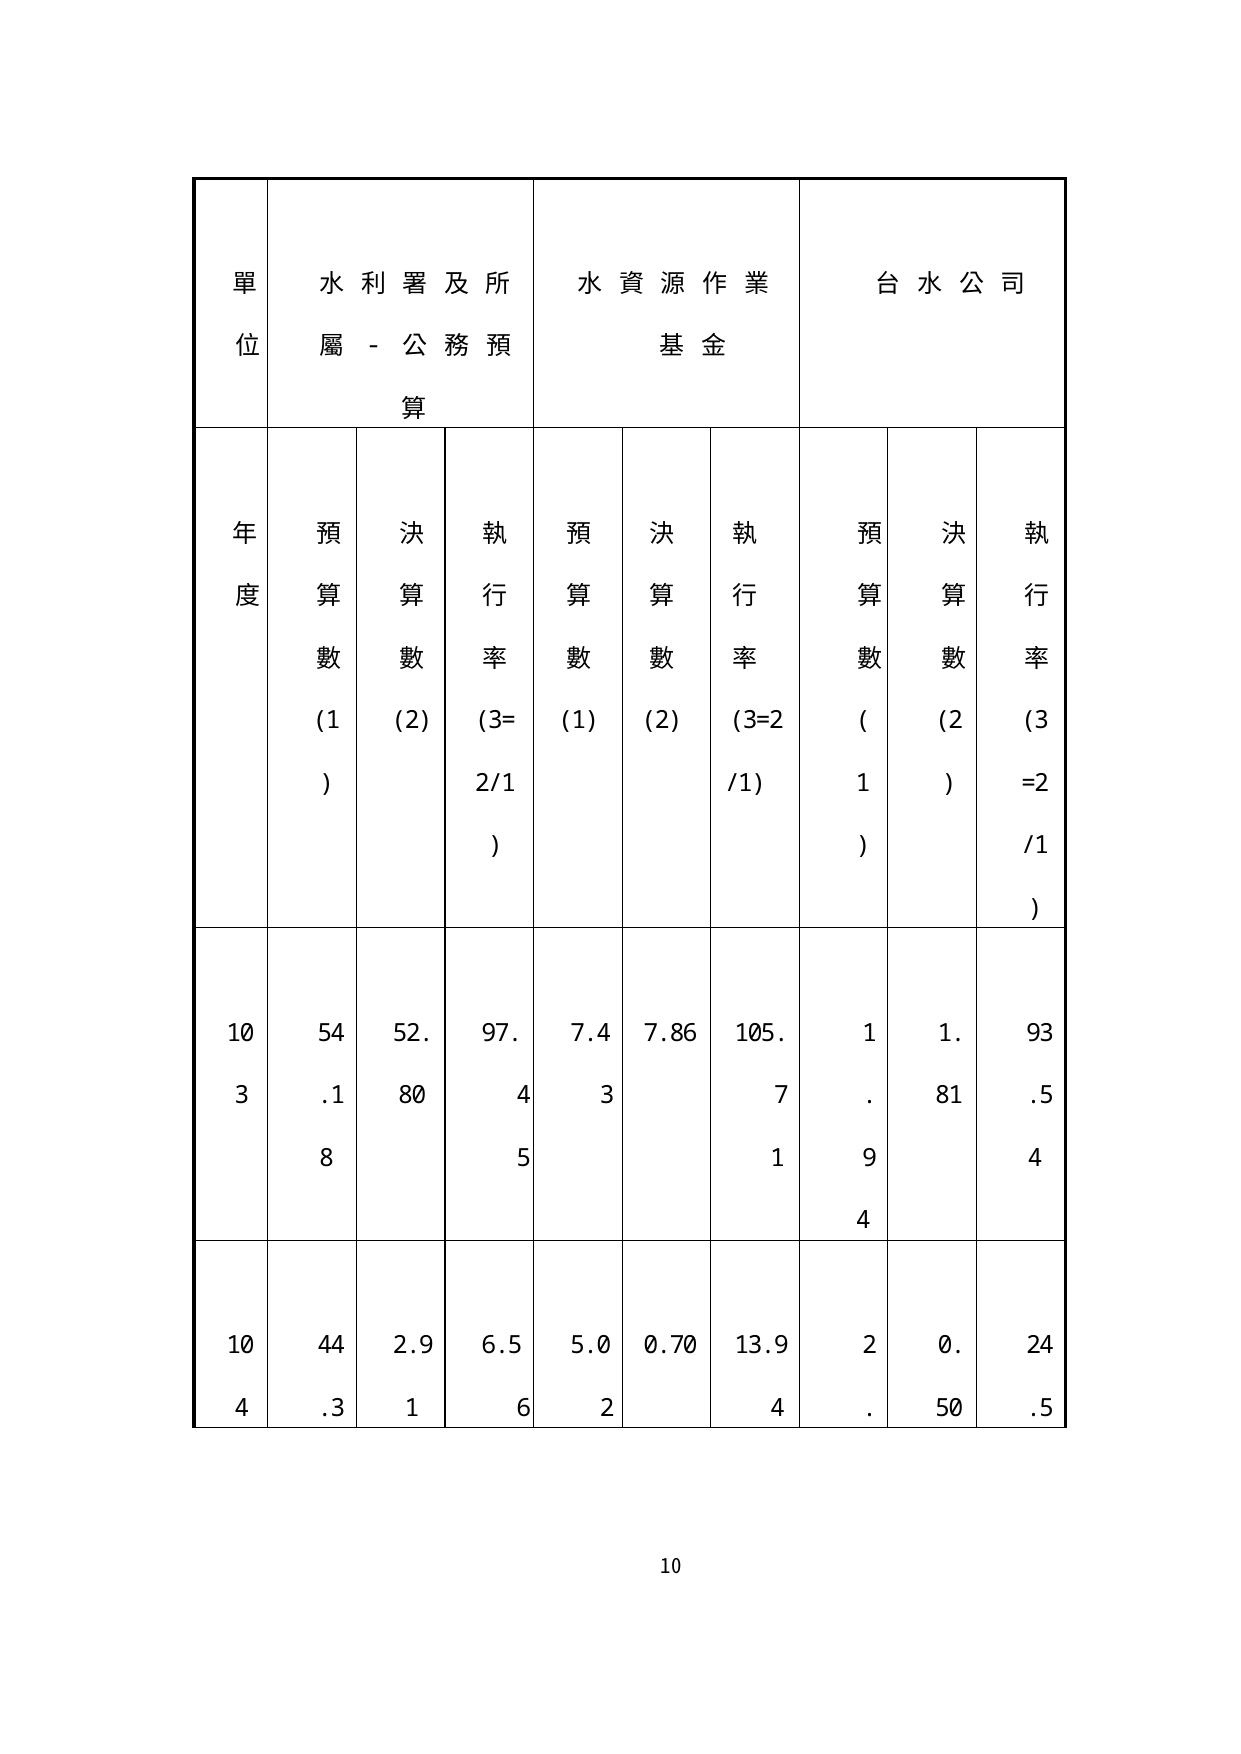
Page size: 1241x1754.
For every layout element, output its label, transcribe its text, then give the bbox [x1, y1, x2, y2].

table_cell 決算數(2) [623, 428, 710, 927]
table_cell 0.70 [623, 1241, 710, 1427]
table_cell 7.86 [623, 928, 710, 1240]
table_cell 93.54 [977, 928, 1064, 1240]
table_cell 執行率(3=2/1) [977, 428, 1064, 927]
table_cell 13.94 [711, 1241, 799, 1427]
table_cell 6.56 [446, 1241, 533, 1427]
table_cell 2. [800, 1241, 887, 1427]
table_cell 104 [196, 1241, 267, 1427]
table_header 水利署及所屬-公務預算 [268, 180, 533, 427]
table_cell 103 [196, 928, 267, 1240]
table_cell 決算數(2) [888, 428, 976, 927]
table_cell 105.71 [711, 928, 799, 1240]
table_cell 預算數 (1) [534, 428, 622, 927]
table_cell 7.43 [534, 928, 622, 1240]
table_cell 54.18 [268, 928, 356, 1240]
table_header 水資源作業基金 [534, 180, 799, 427]
table_cell 97.45 [446, 928, 533, 1240]
table_cell 1.81 [888, 928, 976, 1240]
table_cell 決算數(2) [357, 428, 444, 927]
table_cell 1.94 [800, 928, 887, 1240]
table_cell 執行率(3=2/1) [711, 428, 799, 927]
table_cell 5.02 [534, 1241, 622, 1427]
table_cell 年度 [196, 428, 267, 927]
table_cell 2.91 [357, 1241, 444, 1427]
table_cell 44.3 [268, 1241, 356, 1427]
table_cell 預算數 (1) [800, 428, 887, 927]
table_cell 24.5 [977, 1241, 1064, 1427]
table_cell 0.50 [888, 1241, 976, 1427]
table_cell 執行率 (3=2/1) [446, 428, 533, 927]
table_header 單位 [196, 180, 267, 427]
table_header 台水公司 [800, 180, 1064, 427]
table_cell 預算數 (1) [268, 428, 356, 927]
table_cell 52.80 [357, 928, 444, 1240]
